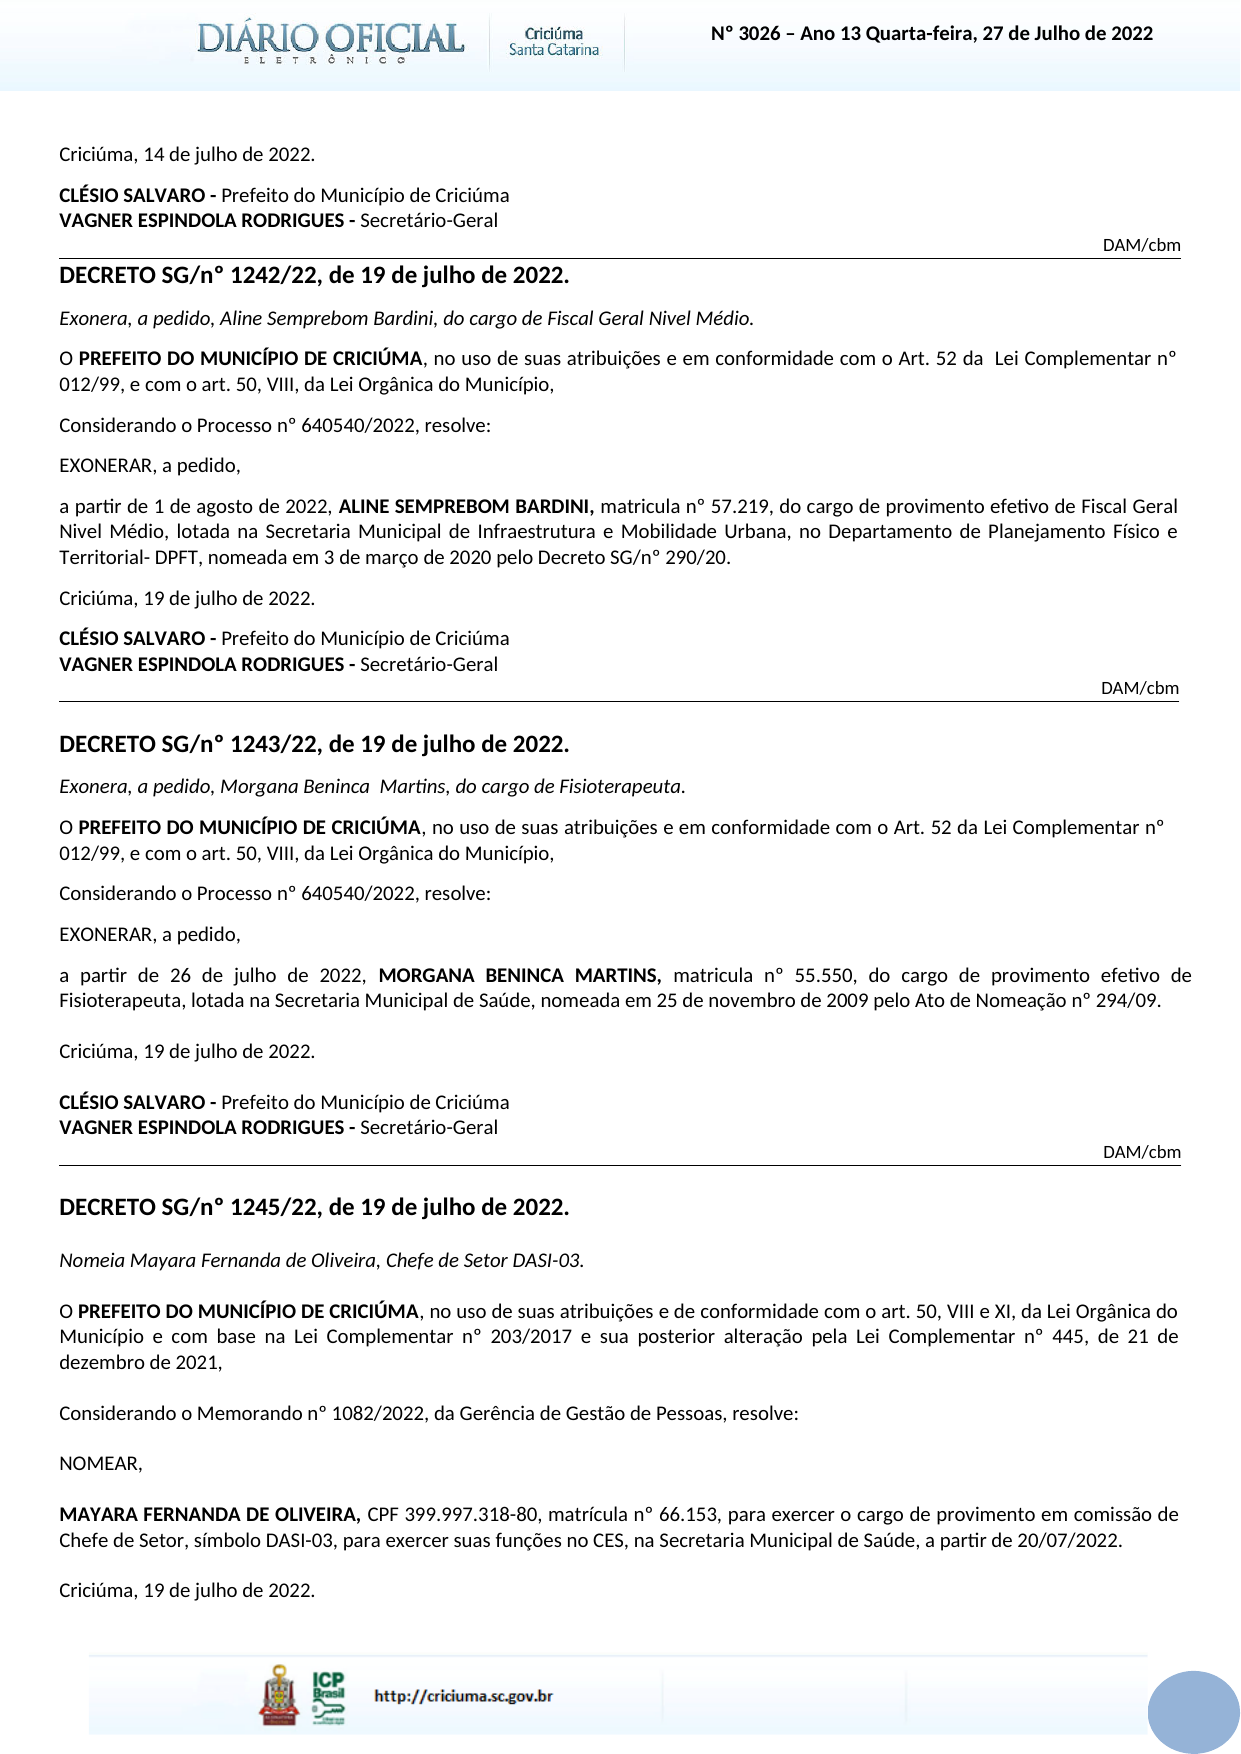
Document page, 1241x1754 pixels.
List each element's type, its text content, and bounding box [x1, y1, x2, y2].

text EXONERAR, a pedido, [59, 921, 1167, 947]
text a partir de 1 de agosto de 2022, ALINE SEMPREBOM BARDINI, matricula nº 57.219, do cargo de provimento efetivo de Fiscal Geral Nivel Médio, lotada na Secretaria Municipal de Infraestrutura e Mobilidade Urbana, no Departamento de Planejamento Físico e Territorial- DPFT, nomeada em 3 de março de 2020 pelo Decreto SG/nº 290/20. [59, 493, 1179, 569]
text DAM/cbm [59, 676, 1179, 701]
text Considerando o Memorando nº 1082/2022, da Gerência de Gestão de Pessoas, resolve: [59, 1400, 1181, 1425]
list DECRETO SG/nº 1243/22, de 19 de julho de 2022. [59, 728, 1179, 758]
text VAGNER ESPINDOLA RODRIGUES - Secretário-Geral [59, 208, 1181, 233]
text Criciúma, 14 de julho de 2022. [59, 141, 1181, 167]
text DAM/cbm [59, 1140, 1181, 1165]
text Considerando o Processo nº 640540/2022, resolve: [59, 881, 1167, 906]
text CLÉSIO SALVARO - Prefeito do Município de Criciúma [59, 182, 1181, 208]
text O PREFEITO DO MUNICÍPIO DE CRICIÚMA, no uso de suas atribuições e em conformidade com o Art. 52 da Lei Complementar nº 012/99, e com o art. 50, VIII, da Lei Orgânica do Município, [59, 814, 1167, 865]
text VAGNER ESPINDOLA RODRIGUES - Secretário-Geral [59, 651, 1179, 676]
text DECRETO SG/nº 1245/22, de 19 de julho de 2022. [59, 1191, 1181, 1222]
text DAM/cbm [59, 233, 1181, 258]
text Criciúma, 19 de julho de 2022. [59, 585, 1179, 610]
text EXONERAR, a pedido, [59, 452, 1179, 478]
text MAYARA FERNANDA DE OLIVEIRA, CPF 399.997.318-80, matrícula nº 66.153, para exercer o cargo de provimento em comissão de Chefe de Setor, símbolo DASI-03, para exercer suas funções no CES, na Secretaria Municipal de Saúde, a partir de 20/07/2022. [59, 1501, 1181, 1552]
text CLÉSIO SALVARO - Prefeito do Município de Criciúma [59, 1089, 1240, 1114]
text a partir de 26 de julho de 2022, MORGANA BENINCA MARTINS, matricula nº 55.550, do cargo de provimento efetivo de Fisioterapeuta, lotada na Secretaria Municipal de Saúde, nomeada em 25 de novembro de 2009 pelo Ato de Nomeação nº 294/09. [59, 962, 1193, 1013]
text Considerando o Processo nº 640540/2022, resolve: [59, 412, 1179, 437]
text O PREFEITO DO MUNICÍPIO DE CRICIÚMA, no uso de suas atribuições e de conformidade com o art. 50, VIII e XI, da Lei Orgânica do Município e com base na Lei Complementar nº 203/2017 e sua posterior alteração pela Lei Complementar nº 445, de 21 de dezembro de 2021, [59, 1298, 1181, 1374]
text Exonera, a pedido, Aline Semprebom Bardini, do cargo de Fiscal Geral Nivel Médio. [59, 305, 1179, 330]
text CLÉSIO SALVARO - Prefeito do Município de Criciúma [59, 626, 1179, 651]
text Nomeia Mayara Fernanda de Oliveira, Chefe de Setor DASI-03. [59, 1247, 1181, 1273]
text Criciúma, 19 de julho de 2022. [59, 1578, 1181, 1603]
text Criciúma, 19 de julho de 2022. [59, 1038, 1156, 1064]
text Exonera, a pedido, Morgana Beninca Martins, do cargo de Fisioterapeuta. [59, 774, 1181, 799]
text O PREFEITO DO MUNICÍPIO DE CRICIÚMA, no uso de suas atribuições e em conformidade com o Art. 52 da Lei Complementar nº 012/99, e com o art. 50, VIII, da Lei Orgânica do Município, [59, 346, 1179, 396]
text NOMEAR, [59, 1451, 1181, 1476]
text VAGNER ESPINDOLA RODRIGUES - Secretário-Geral [59, 1114, 1240, 1140]
list DECRETO SG/nº 1242/22, de 19 de julho de 2022. [59, 259, 1179, 289]
